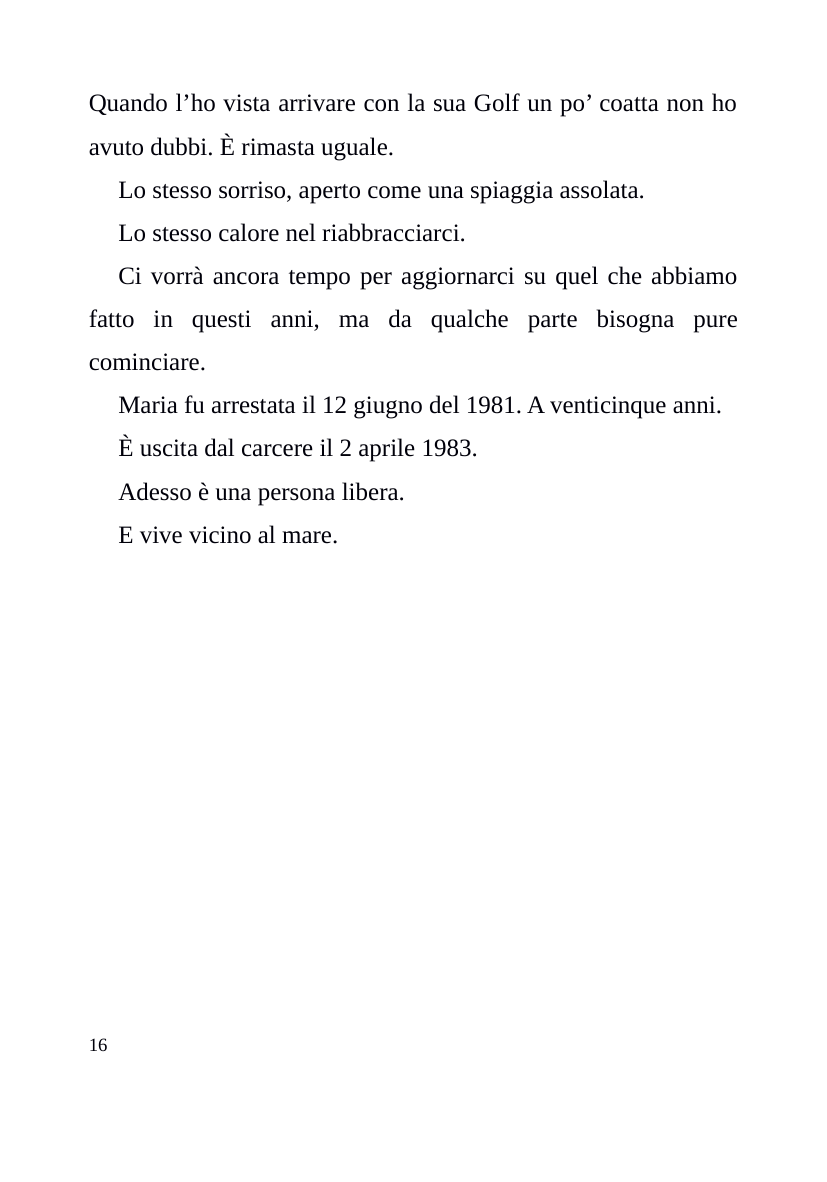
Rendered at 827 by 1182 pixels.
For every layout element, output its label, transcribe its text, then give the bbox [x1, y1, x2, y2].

text Ci vorrà ancora tempo per aggiornarci su quel che abbiamo fatto in questi anni, ma da qualche parte bisogna pure cominciare. [88, 261, 738, 376]
text È uscita dal carcere il 2 aprile 1983. [88, 433, 738, 462]
text E vive vicino al mare. [88, 520, 738, 548]
text Adesso è una persona libera. [88, 477, 738, 505]
text Lo stesso sorriso, aperto come una spiaggia assolata. [88, 175, 738, 203]
text Quando l’ho vista arrivare con la sua Golf un po’ coatta non ho avuto dubbi. È rimasta uguale. [88, 88, 738, 160]
text Maria fu arrestata il 12 giugno del 1981. A venticinque anni. [88, 390, 738, 419]
text Lo stesso calore nel riabbracciarci. [88, 218, 738, 247]
